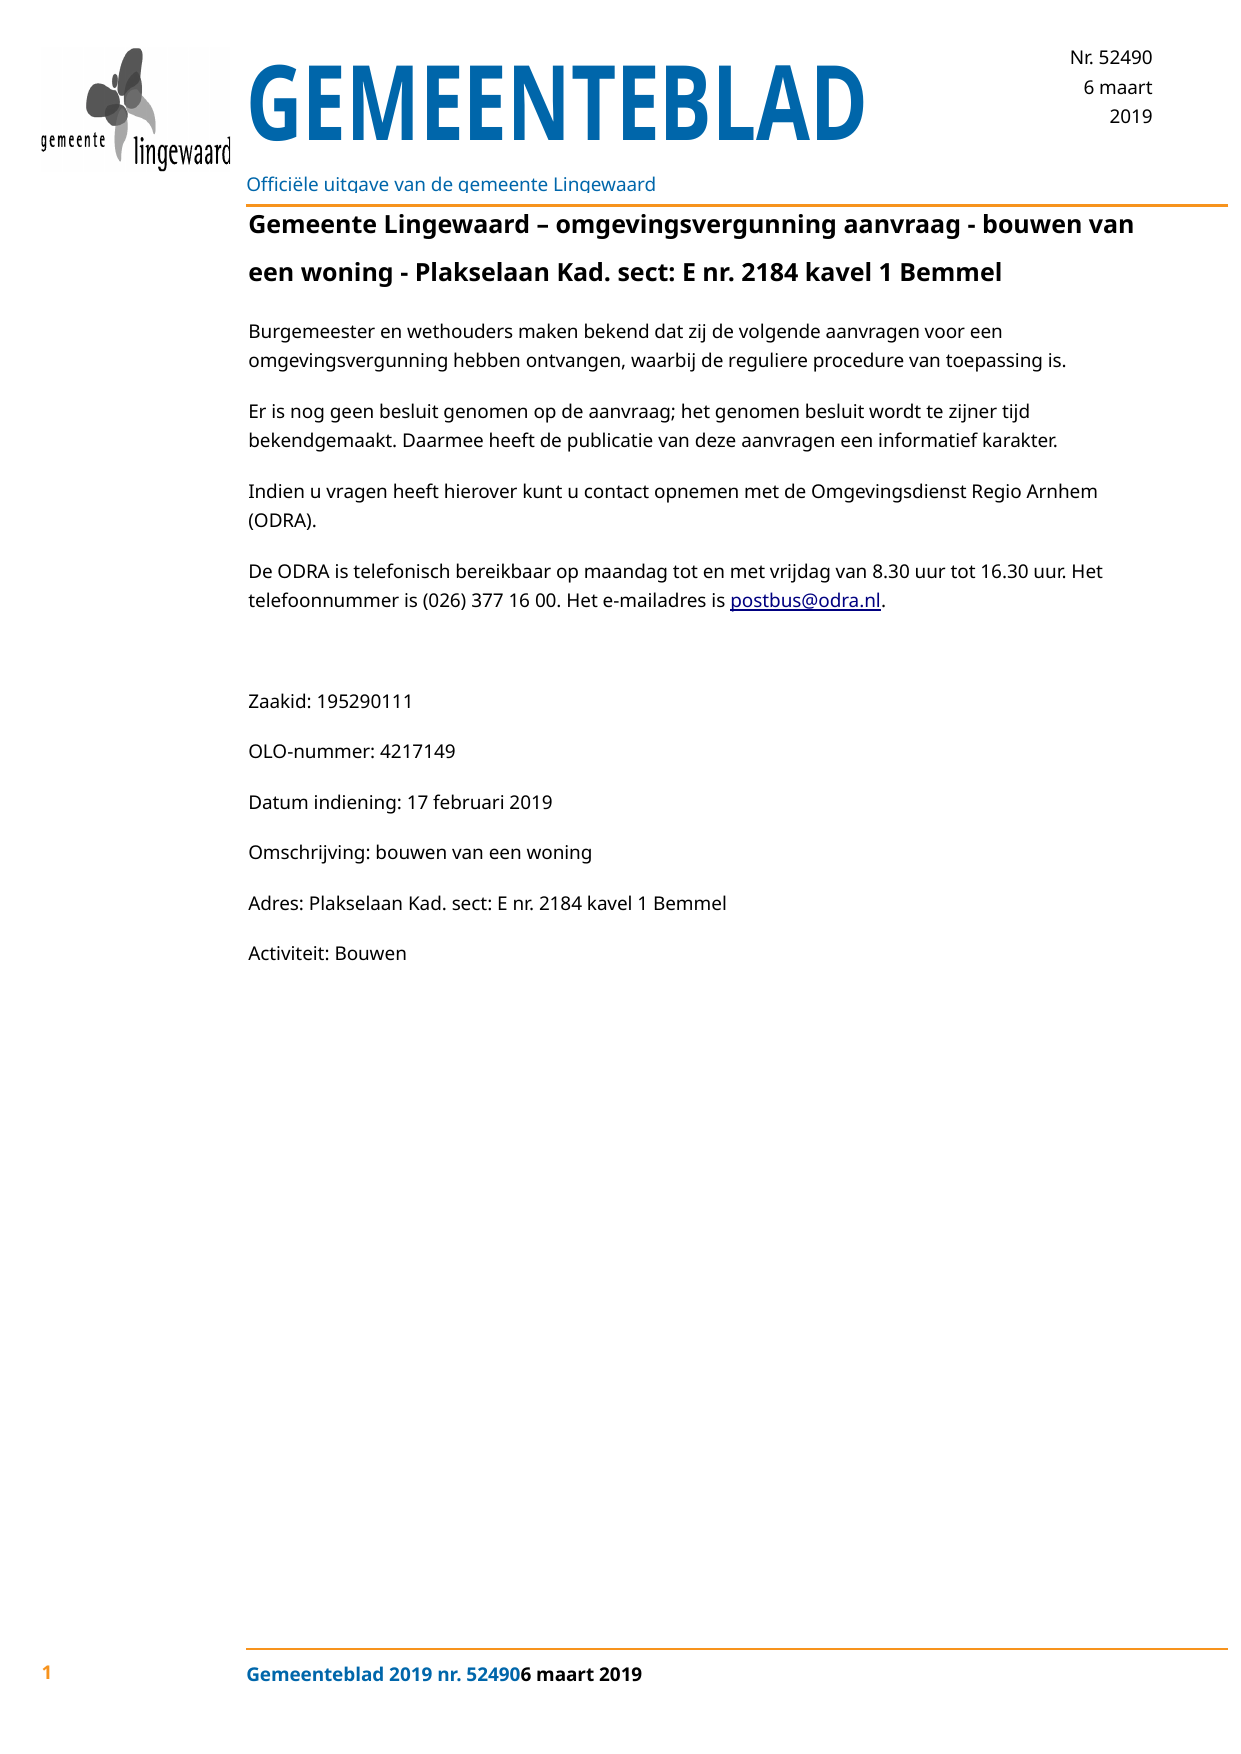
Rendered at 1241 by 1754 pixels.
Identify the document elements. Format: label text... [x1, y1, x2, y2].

text Er is nog geen besluit genomen op de aanvraag; het genomen besluit wordt te zijner tijd bekendgemaakt. Daarmee heeft de publicatie van deze aanvragen een informatief karakter. [248, 398, 1152, 453]
text Omschrijving: bouwen van een woning [248, 839, 1152, 865]
text Gemeente Lingewaard – omgevingsvergunning aanvraag - bouwen van een woning - Plakselaan Kad. sect: E nr. 2184 kavel 1 Bemmel [248, 207, 1152, 288]
text Adres: Plakselaan Kad. sect: E nr. 2184 kavel 1 Bemmel [248, 890, 1152, 916]
text Activiteit: Bouwen [248, 940, 1152, 966]
picture [41, 47, 231, 172]
text OLO-nummer: 4217149 [248, 739, 1152, 764]
text Burgemeester en wethouders maken bekend dat zij de volgende aanvragen voor een omgevingsvergunning hebben ontvangen, waarbij de reguliere procedure van toepassing is. [248, 318, 1152, 373]
text De ODRA is telefonisch bereikbaar op maandag tot en met vrijdag van 8.30 uur tot 16.30 uur. Het telefoonnummer is (026) 377 16 00. Het e-mailadres is postbus@odra.nl. [248, 558, 1152, 613]
text Datum indiening: 17 februari 2019 [248, 789, 1152, 815]
text Indien u vragen heeft hierover kunt u contact opnemen met de Omgevingsdienst Regio Arnhem (ODRA). [248, 478, 1152, 533]
text Zaakid: 195290111 [248, 688, 1152, 714]
